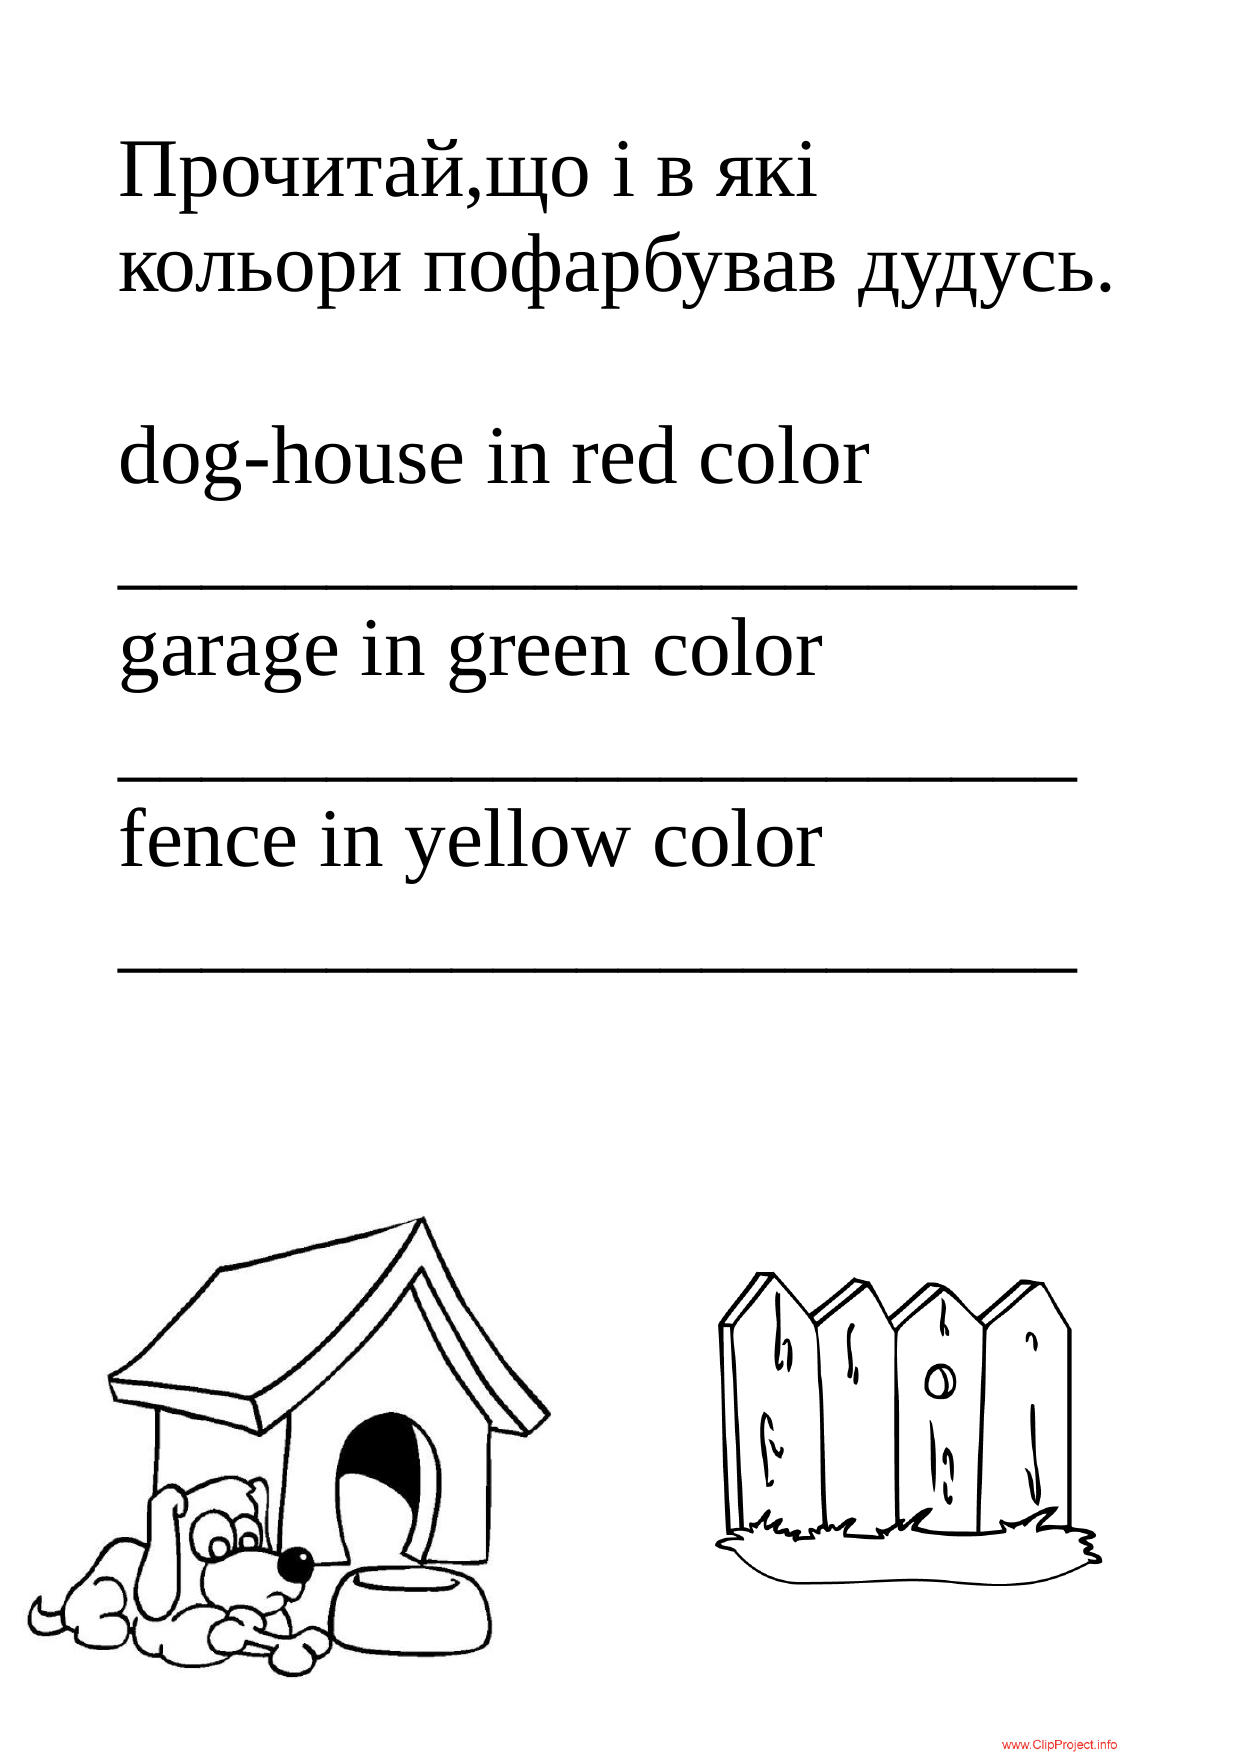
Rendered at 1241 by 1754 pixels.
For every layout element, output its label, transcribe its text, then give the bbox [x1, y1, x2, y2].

text fence in yellow color [118, 789, 1122, 885]
text Прочитай,що і в які кольори пофарбував дудусь. [118, 118, 1122, 310]
text dog-house in red color [118, 406, 1122, 501]
text _______________________ [118, 885, 1122, 981]
text _______________________ [118, 693, 1122, 789]
text garage in green color [118, 597, 1122, 693]
text _______________________ [118, 501, 1122, 597]
picture [682, 1170, 1121, 1754]
picture [22, 1215, 552, 1684]
